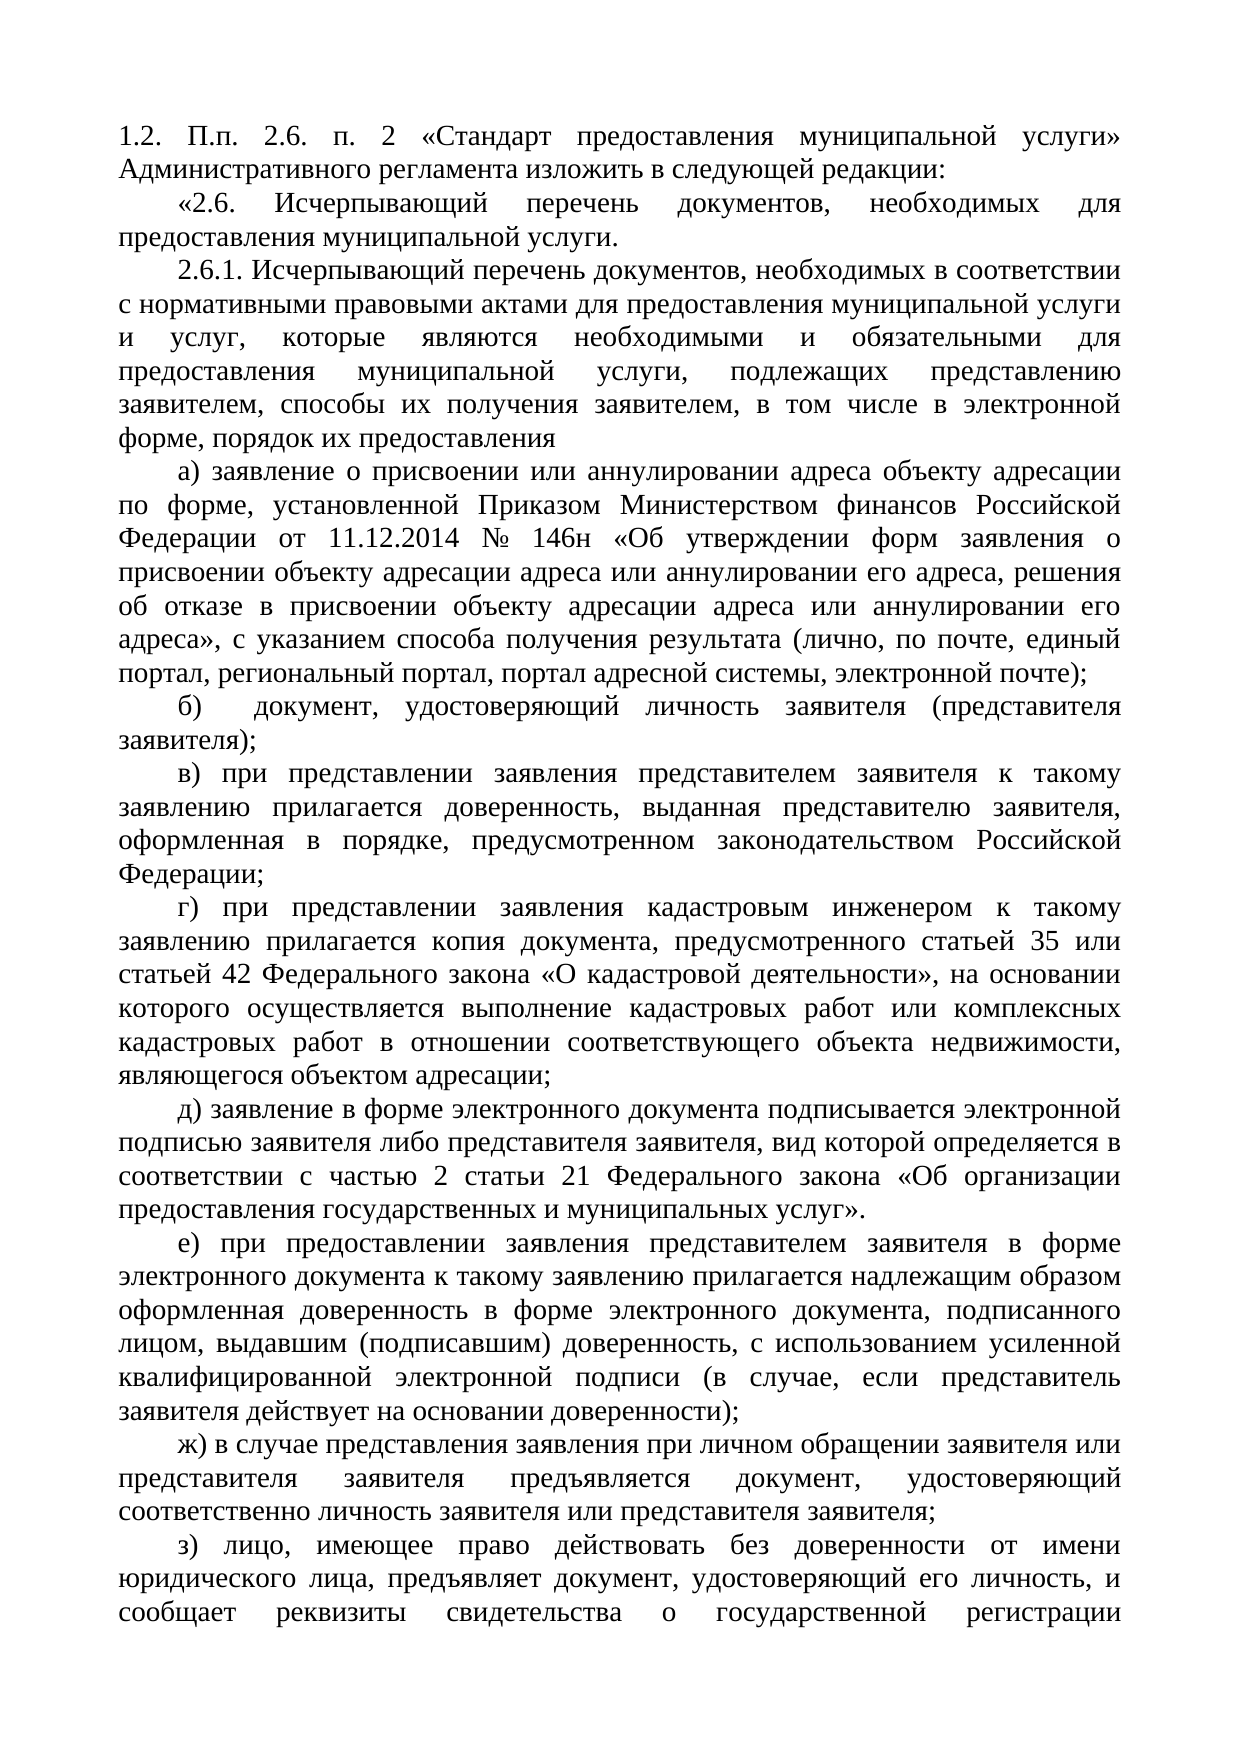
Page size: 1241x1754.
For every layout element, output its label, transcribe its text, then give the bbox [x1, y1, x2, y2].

text б) документ, удостоверяющий личность заявителя (представителя заявителя); [118, 688, 1122, 755]
text 2.6.1. Исчерпывающий перечень документов, необходимых в соответствии с нормативными правовыми актами для предоставления муниципальной услуги и услуг, которые являются необходимыми и обязательными для предоставления муниципальной услуги, подлежащих представлению заявителем, способы их получения заявителем, в том числе в электронной форме, порядок их предоставления [118, 252, 1122, 453]
text «2.6. Исчерпывающий перечень документов, необходимых для предоставления муниципальной услуги. [118, 185, 1122, 252]
text 1.2. П.п. 2.6. п. 2 «Стандарт предоставления муниципальной услуги» Административного регламента изложить в следующей редакции: [118, 118, 1122, 185]
text в) при представлении заявления представителем заявителя к такому заявлению прилагается доверенность, выданная представителю заявителя, оформленная в порядке, предусмотренном законодательством Российской Федерации; [118, 755, 1122, 889]
text ж) в случае представления заявления при личном обращении заявителя или представителя заявителя предъявляется документ, удостоверяющий соответственно личность заявителя или представителя заявителя; [118, 1426, 1122, 1527]
text е) при предоставлении заявления представителем заявителя в форме электронного документа к такому заявлению прилагается надлежащим образом оформленная доверенность в форме электронного документа, подписанного лицом, выдавшим (подписавшим) доверенность, с использованием усиленной квалифицированной электронной подписи (в случае, если представитель заявителя действует на основании доверенности); [118, 1225, 1122, 1426]
text з) лицо, имеющее право действовать без доверенности от имени юридического лица, предъявляет документ, удостоверяющий его личность, и сообщает реквизиты свидетельства о государственной регистрации [118, 1527, 1122, 1627]
text а) заявление о присвоении или аннулировании адреса объекту адресации по форме, установленной Приказом Министерством финансов Российской Федерации от 11.12.2014 № 146н «Об утверждении форм заявления о присвоении объекту адресации адреса или аннулировании его адреса, решения об отказе в присвоении объекту адресации адреса или аннулировании его адреса», с указанием способа получения результата (лично, по почте, единый портал, региональный портал, портал адресной системы, электронной почте); [118, 453, 1122, 688]
text г) при представлении заявления кадастровым инженером к такому заявлению прилагается копия документа, предусмотренного статьей 35 или статьей 42 Федерального закона «О кадастровой деятельности», на основании которого осуществляется выполнение кадастровых работ или комплексных кадастровых работ в отношении соответствующего объекта недвижимости, являющегося объектом адресации; [118, 889, 1122, 1091]
text д) заявление в форме электронного документа подписывается электронной подписью заявителя либо представителя заявителя, вид которой определяется в соответствии с частью 2 статьи 21 Федерального закона «Об организации предоставления государственных и муниципальных услуг». [118, 1091, 1122, 1225]
